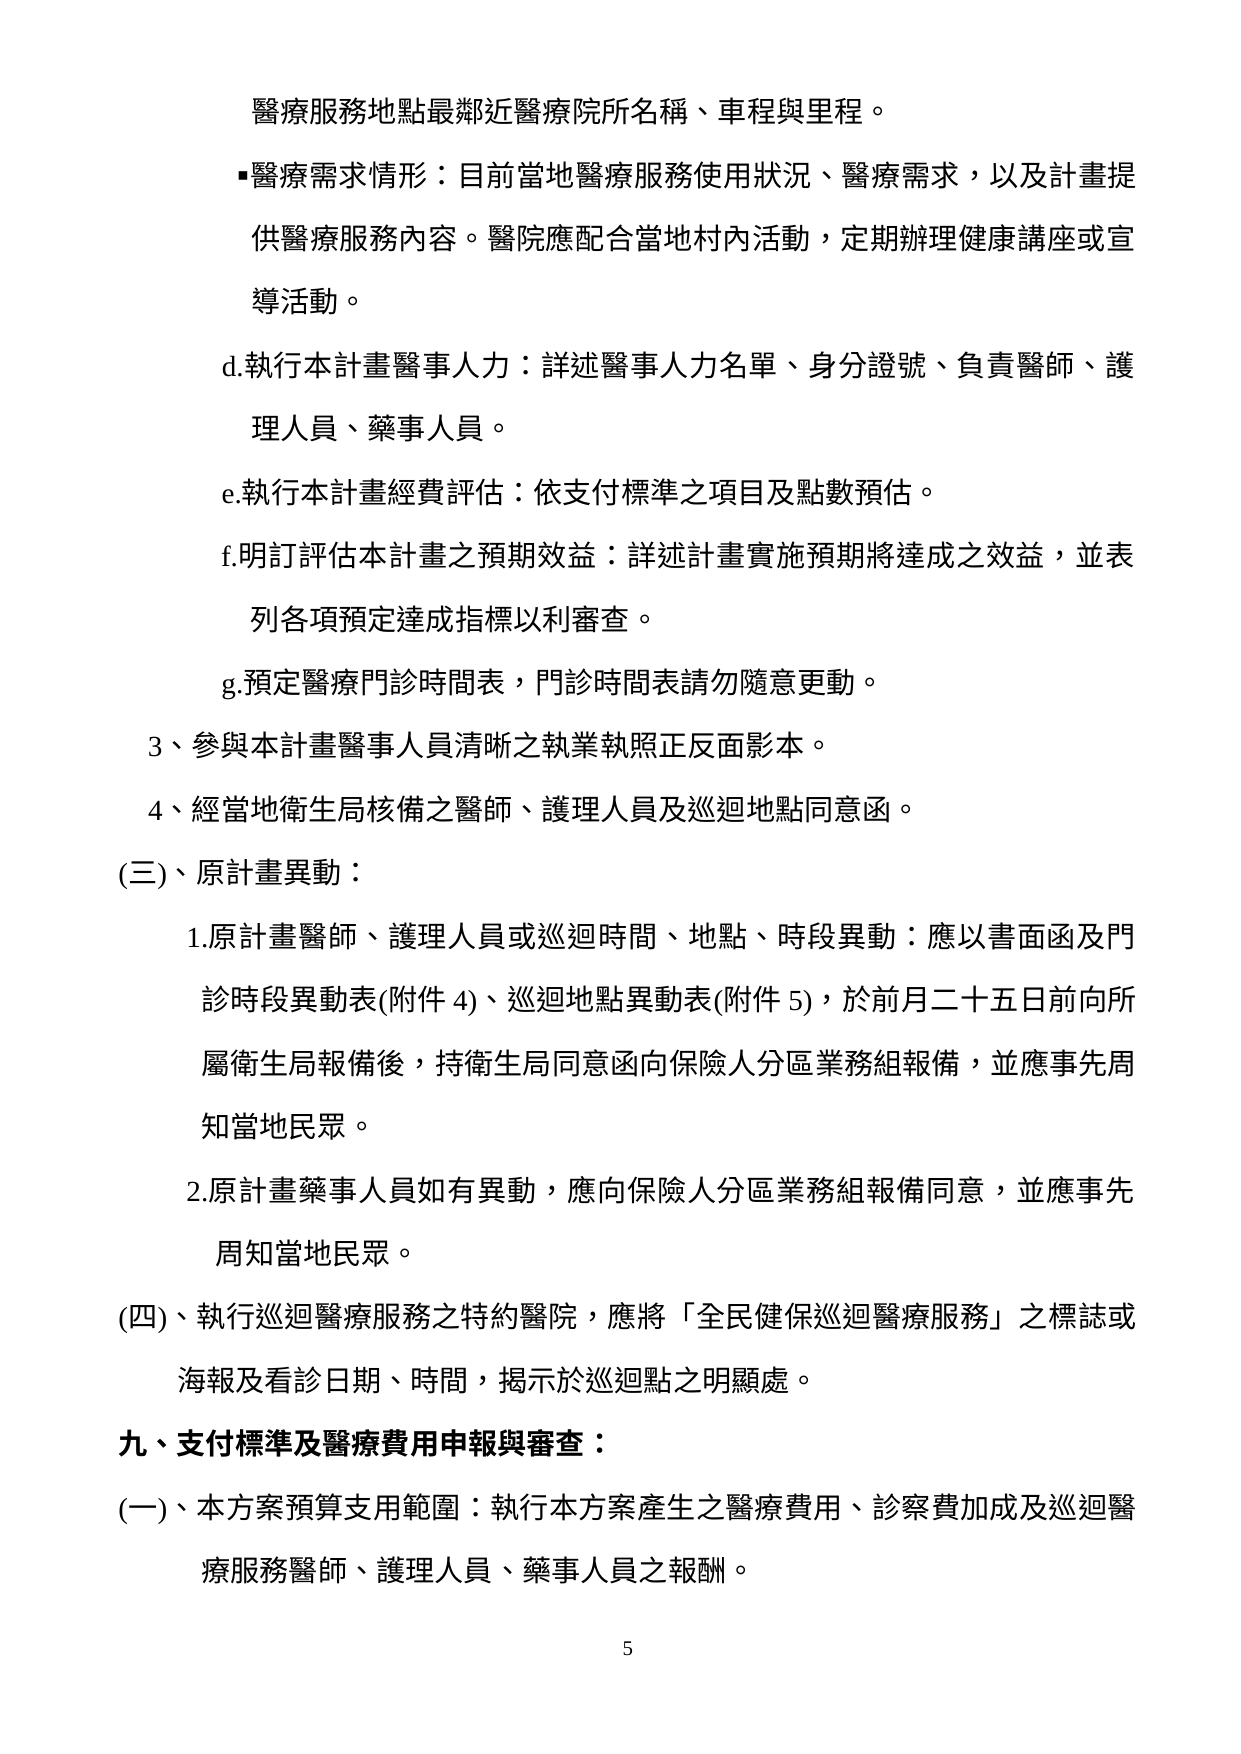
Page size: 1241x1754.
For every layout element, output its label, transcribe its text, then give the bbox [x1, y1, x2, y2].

text g.預定醫療門診時間表，門診時間表請勿隨意更動。 [221, 659, 1137, 702]
text (三)、原計畫異動： [118, 850, 1137, 892]
text 2.原計畫藥事人員如有異動，應向保險人分區業務組報備同意，並應事先周知當地民眾。 [186, 1167, 1137, 1273]
text 1.原計畫醫師、護理人員或巡迴時間、地點、時段異動：應以書面函及門診時段異動表(附件4)、巡迴地點異動表(附件5)，於前月二十五日前向所屬衛生局報備後，持衛生局同意函向保險人分區業務組報備，並應事先周知當地民眾。 [186, 913, 1137, 1146]
text f.明訂評估本計畫之預期效益：詳述計畫實施預期將達成之效益，並表列各項預定達成指標以利審查。 [221, 533, 1137, 638]
text 4、經當地衛生局核備之醫師、護理人員及巡迴地點同意函。 [148, 786, 1137, 829]
text e.執行本計畫經費評估：依支付標準之項目及點數預估。 [118, 469, 1137, 512]
text 九、支付標準及醫療費用申報與審查： [118, 1421, 1137, 1463]
text (四)、執行巡迴醫療服務之特約醫院，應將「全民健保巡迴醫療服務」之標誌或海報及看診日期、時間，揭示於巡迴點之明顯處。 [118, 1294, 1137, 1400]
text 3、參與本計畫醫事人員清晰之執業執照正反面影本。 [118, 723, 1137, 765]
text d.執行本計畫醫事人力：詳述醫事人力名單、身分證號、負責醫師、護理人員、藥事人員。 [222, 342, 1137, 448]
text 醫療需求情形：目前當地醫療服務使用狀況、醫療需求，以及計畫提供醫療服務內容。醫院應配合當地村內活動，定期辦理健康講座或宣導活動。 [236, 152, 1137, 321]
text (一)、本方案預算支用範圍：執行本方案產生之醫療費用、診察費加成及巡迴醫療服務醫師、護理人員、藥事人員之報酬。 [118, 1484, 1137, 1590]
text 醫療服務地點最鄰近醫療院所名稱、車程與里程。 [236, 89, 1137, 131]
